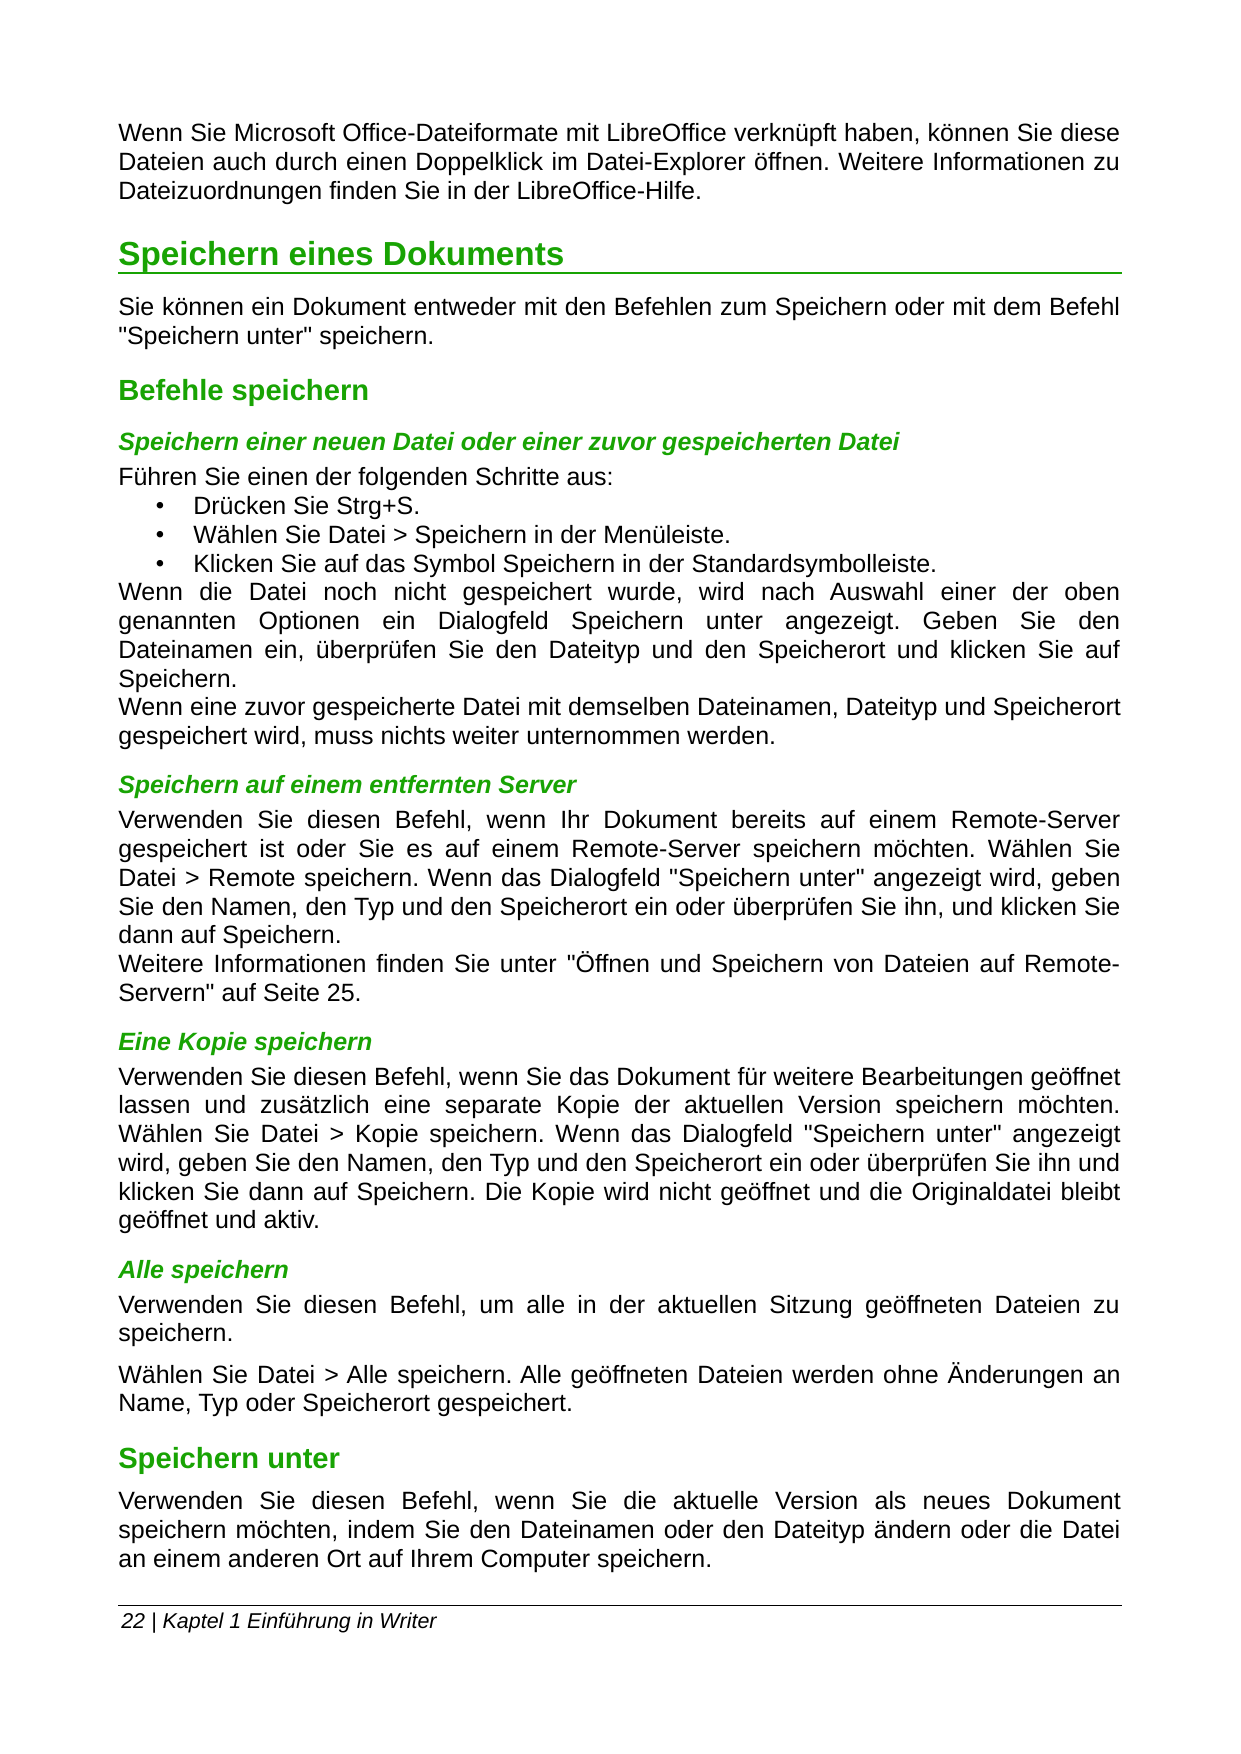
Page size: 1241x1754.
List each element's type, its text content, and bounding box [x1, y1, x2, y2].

subtitle Befehle speichern [118, 373, 1122, 407]
subtitle Speichern auf einem entfernten Server [118, 771, 1122, 799]
list Drücken Sie Strg+S. [156, 491, 1122, 520]
subtitle Speichern einer neuen Datei oder einer zuvor gespeicherten Datei [118, 427, 1122, 456]
list Verwenden Sie diesen Befehl, um alle in der aktuellen Sitzung geöffneten Dateien zu speichern. [118, 1289, 1122, 1347]
text Wenn Sie Microsoft Office-Dateiformate mit LibreOffice verknüpft haben, können Sie diese Dateien auch durch einen Doppelklick im Datei-Explorer öffnen. Weitere Informationen zu Dateizuordnungen finden Sie in der LibreOffice-Hilfe. [118, 118, 1122, 204]
list Klicken Sie auf das Symbol Speichern in der Standardsymbolleiste. [156, 548, 1122, 577]
subtitle Speichern unter [118, 1441, 1122, 1474]
text Weitere Informationen finden Sie unter "Öffnen und Speichern von Dateien auf Remote-Servern" auf Seite 25. [118, 949, 1122, 1006]
text Wenn eine zuvor gespeicherte Datei mit demselben Dateinamen, Dateityp und Speicherort gespeichert wird, muss nichts weiter unternommen werden. [118, 692, 1122, 750]
text Sie können ein Dokument entweder mit den Befehlen zum Speichern oder mit dem Befehl "Speichern unter" speichern. [118, 292, 1122, 349]
text Wenn die Datei noch nicht gespeichert wurde, wird nach Auswahl einer der oben genannten Optionen ein Dialogfeld Speichern unter angezeigt. Geben Sie den Dateinamen ein, überprüfen Sie den Dateityp und den Speicherort und klicken Sie auf Speichern. [118, 577, 1122, 692]
text Verwenden Sie diesen Befehl, wenn Ihr Dokument bereits auf einem Remote-Server gespeichert ist oder Sie es auf einem Remote-Server speichern möchten. Wählen Sie Datei > Remote speichern. Wenn das Dialogfeld "Speichern unter" angezeigt wird, geben Sie den Namen, den Typ und den Speicherort ein oder überprüfen Sie ihn, und klicken Sie dann auf Speichern. [118, 805, 1122, 949]
subtitle Alle speichern [118, 1255, 1122, 1284]
subtitle Speichern eines Dokuments [118, 234, 1122, 272]
list Wählen Sie Datei > Alle speichern. Alle geöffneten Dateien werden ohne Änderungen an Name, Typ oder Speicherort gespeichert. [118, 1359, 1122, 1417]
text Verwenden Sie diesen Befehl, wenn Sie die aktuelle Version als neues Dokument speichern möchten, indem Sie den Dateinamen oder den Dateityp ändern oder die Datei an einem anderen Ort auf Ihrem Computer speichern. [118, 1486, 1122, 1572]
list Wählen Sie Datei > Speichern in der Menüleiste. [156, 520, 1122, 548]
list Verwenden Sie diesen Befehl, wenn Sie das Dokument für weitere Bearbeitungen geöffnet lassen und zusätzlich eine separate Kopie der aktuellen Version speichern möchten. Wählen Sie Datei > Kopie speichern. Wenn das Dialogfeld "Speichern unter" angezeigt wird, geben Sie den Namen, den Typ und den Speicherort ein oder überprüfen Sie ihn und klicken Sie dann auf Speichern. Die Kopie wird nicht geöffnet und die Originaldatei bleibt geöffnet und aktiv. [118, 1062, 1122, 1234]
subtitle Eine Kopie speichern [118, 1027, 1122, 1056]
text Führen Sie einen der folgenden Schritte aus: [118, 462, 1122, 491]
